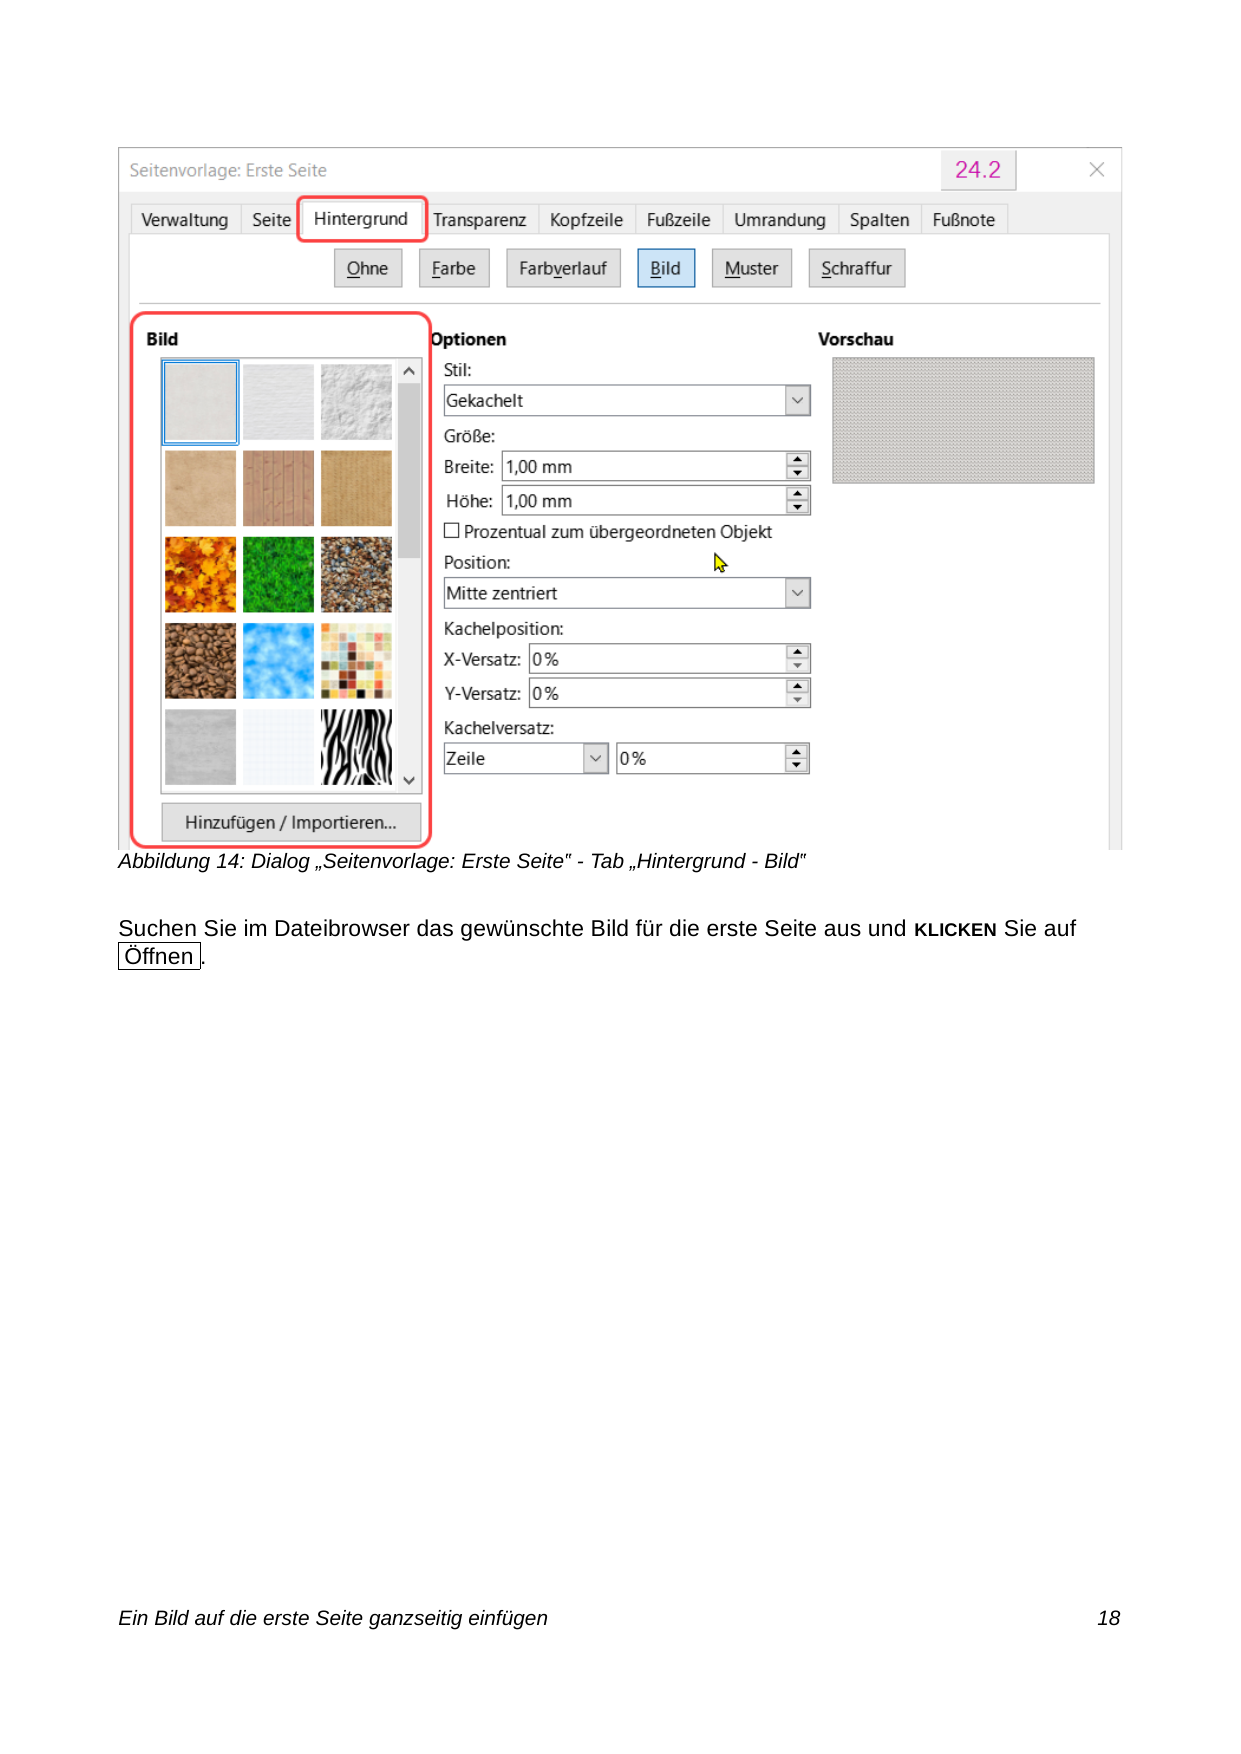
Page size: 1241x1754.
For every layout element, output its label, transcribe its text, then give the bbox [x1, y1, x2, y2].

text Abbildung 14: Dialog „Seitenvorlage: Erste Seite‟ - Tab „Hintergrund - Bild‟ [118, 850, 1122, 873]
text Suchen Sie im Dateibrowser das gewünschte Bild für die erste Seite aus und klicken Sie auf Öffnen. [118, 915, 1122, 969]
picture [118, 147, 1123, 850]
